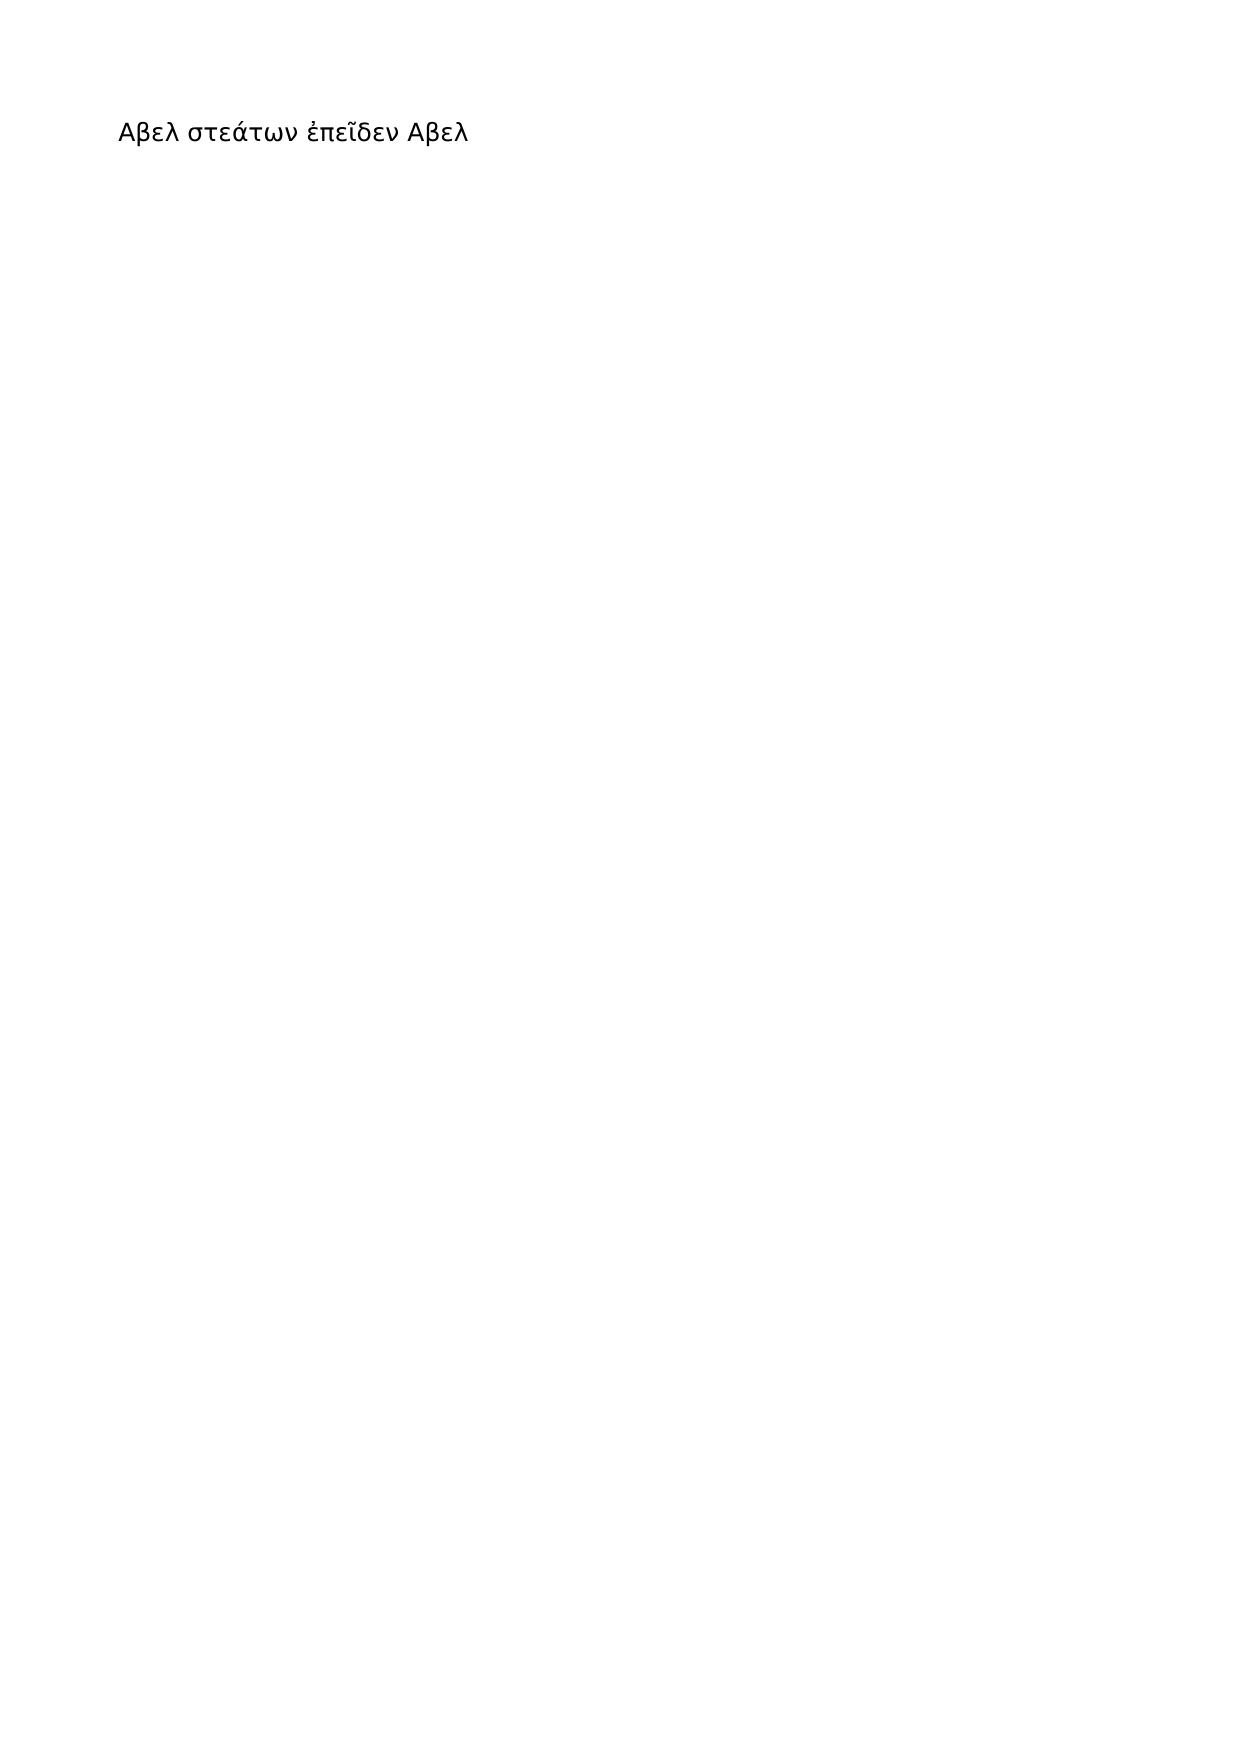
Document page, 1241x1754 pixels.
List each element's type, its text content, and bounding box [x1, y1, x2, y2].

text Αβελ στεάτων ἐπεῖδεν Αβελ [118, 118, 1122, 147]
